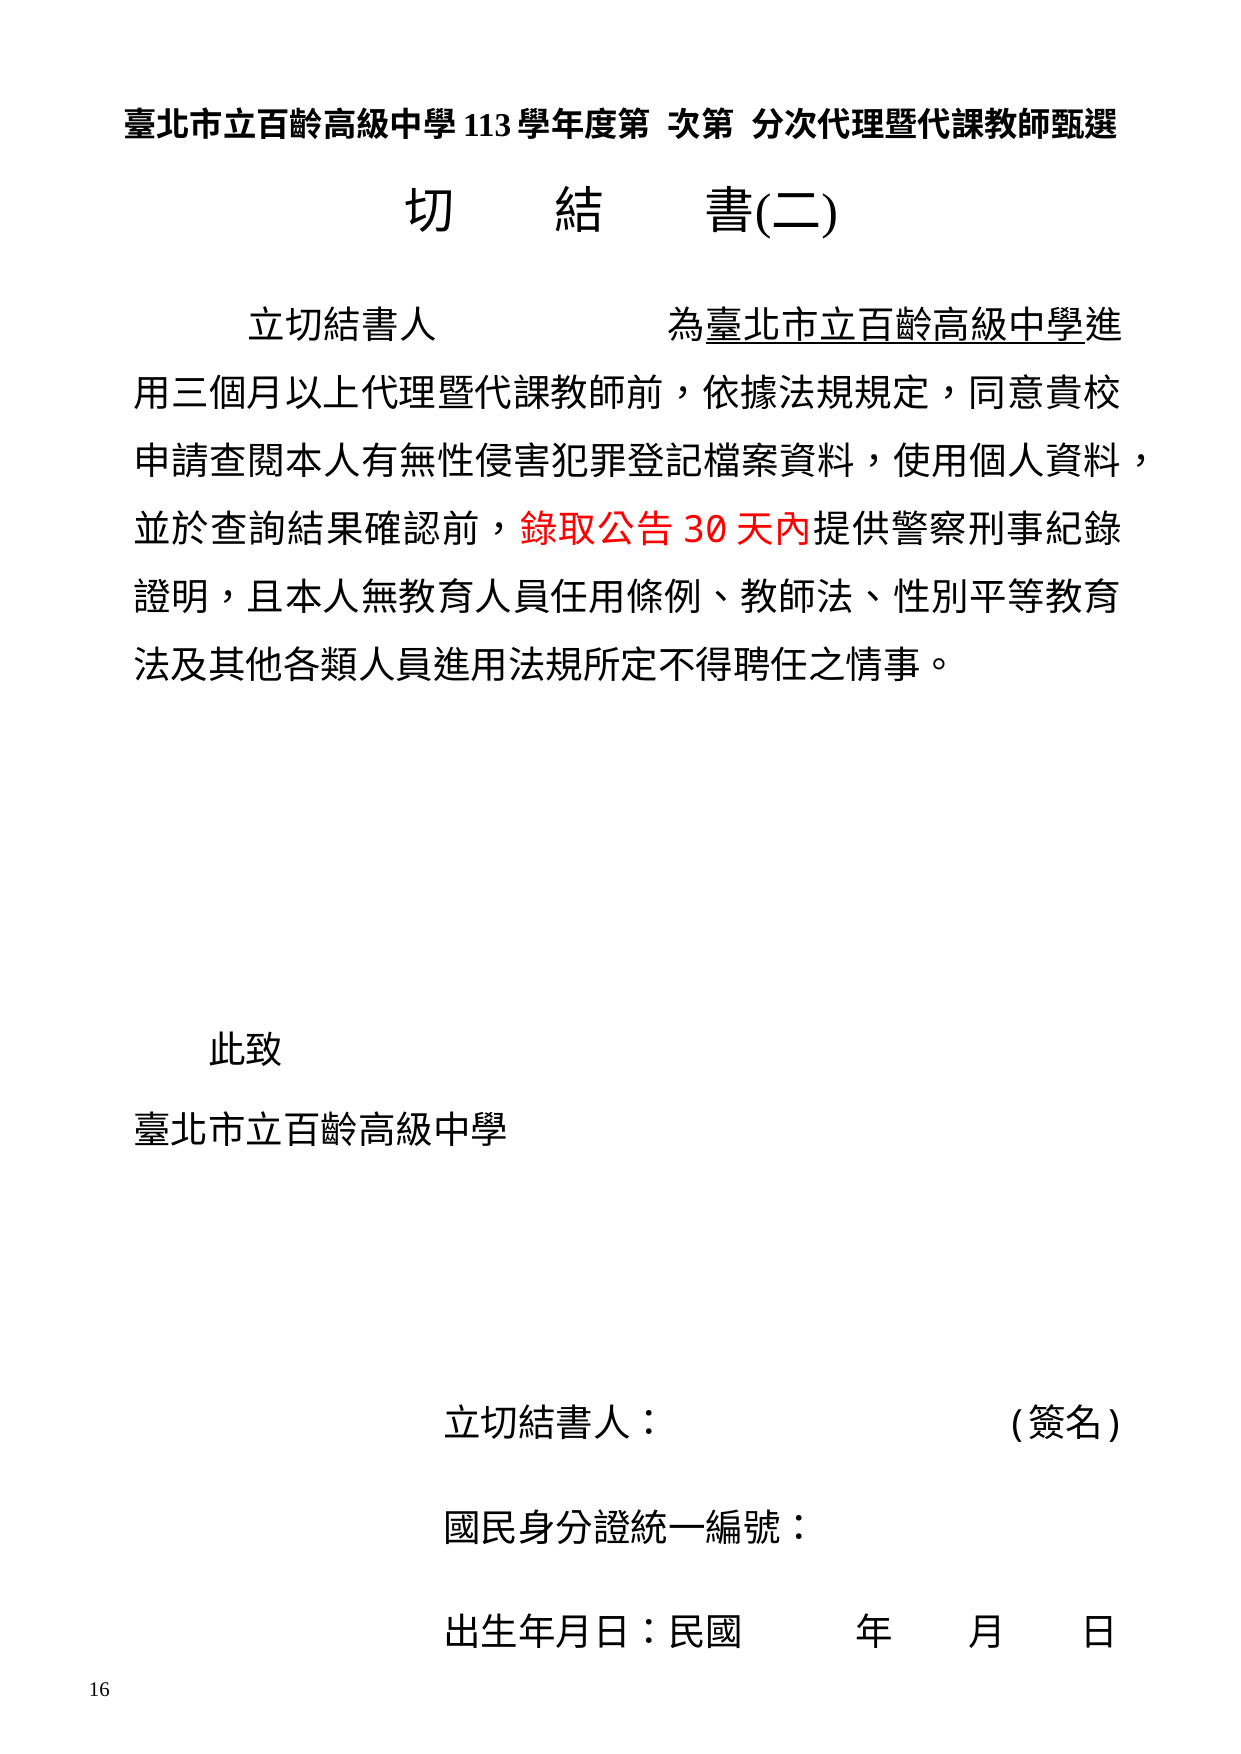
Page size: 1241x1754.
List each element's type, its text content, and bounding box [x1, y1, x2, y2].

text 出生年月日：民國 年 月 日 [443, 1602, 1152, 1656]
text 國民身分證統一編號： [443, 1498, 1152, 1552]
text 立切結書人： (簽名) [443, 1393, 1152, 1448]
text 臺北市立百齡高級中學113學年度第 次第 分次代理暨代課教師甄選 [89, 97, 1152, 146]
text 切 結 書(二) [141, 171, 1101, 243]
text 臺北市立百齡高級中學 [133, 1099, 1122, 1154]
text 此致 [133, 1020, 1122, 1074]
text 立切結書人 為臺北市立百齡高級中學進用三個月以上代理暨代課教師前，依據法規規定，同意貴校申請查閱本人有無性侵害犯罪登記檔案資料，使用個人資料，並於查詢結果確認前，錄取公告30天內提供警察刑事紀錄證明，且本人無教育人員任用條例、教師法、性別平等教育法及其他各類人員進用法規所定不得聘任之情事。 [133, 295, 1122, 689]
